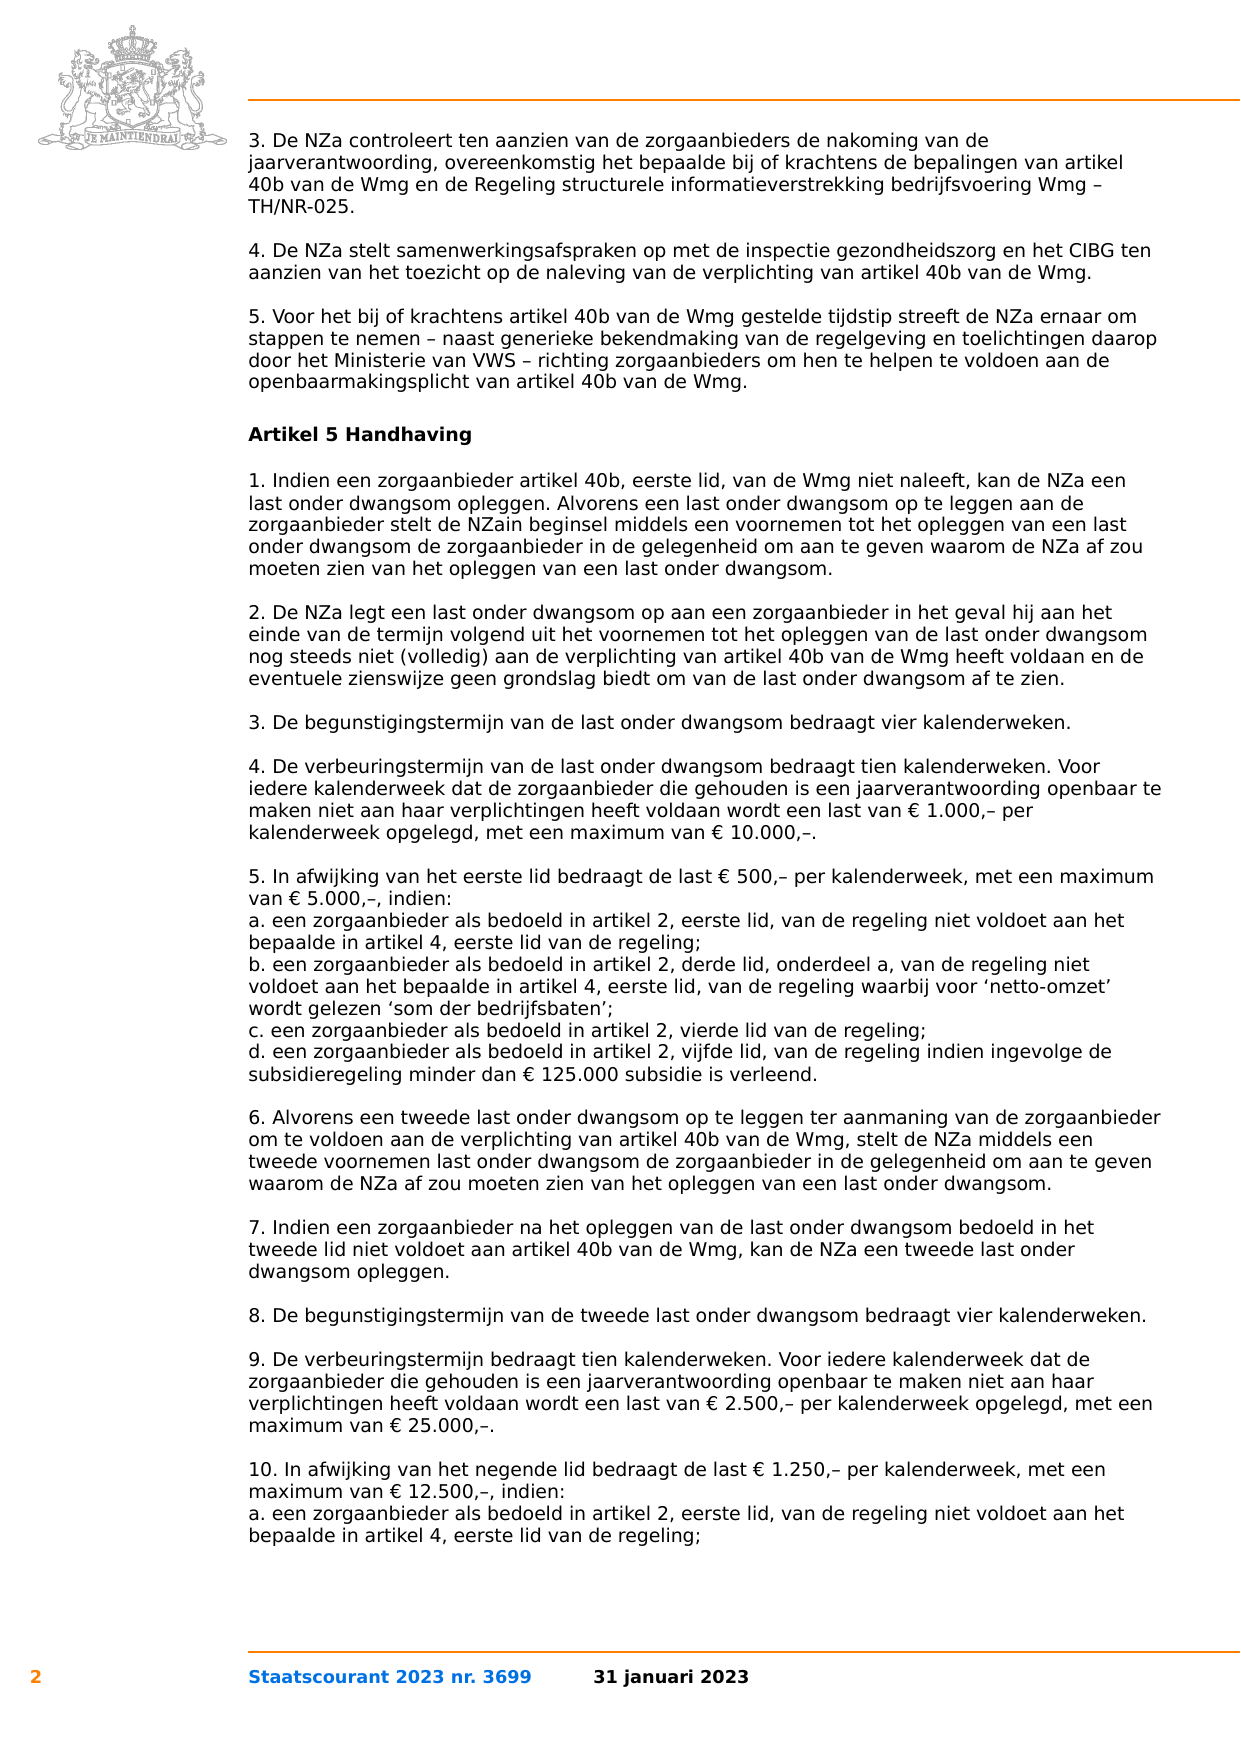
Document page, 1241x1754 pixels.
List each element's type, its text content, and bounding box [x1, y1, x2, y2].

text 4. De verbeuringstermijn van de last onder dwangsom bedraagt tien kalenderweken. Voor iedere kalenderweek dat de zorgaanbieder die gehouden is een jaarverantwoording openbaar te maken niet aan haar verplichtingen heeft voldaan wordt een last van € 1.000,– per kalenderweek opgelegd, met een maximum van € 10.000,–. [248, 756, 1163, 844]
text 3. De NZa controleert ten aanzien van de zorgaanbieders de nakoming van de jaarverantwoording, overeenkomstig het bepaalde bij of krachtens de bepalingen van artikel 40b van de Wmg en de Regeling structurele informatieverstrekking bedrijfsvoering Wmg – TH/NR-025. [248, 130, 1163, 218]
text b. een zorgaanbieder als bedoeld in artikel 2, derde lid, onderdeel a, van de regeling niet voldoet aan het bepaalde in artikel 4, eerste lid, van de regeling waarbij voor ‘netto-omzet’ wordt gelezen ‘som der bedrijfsbaten’; [248, 953, 1163, 1019]
text d. een zorgaanbieder als bedoeld in artikel 2, vijfde lid, van de regeling indien ingevolge de subsidieregeling minder dan € 125.000 subsidie is verleend. [248, 1041, 1163, 1085]
text 5. In afwijking van het eerste lid bedraagt de last € 500,– per kalenderweek, met een maximum van € 5.000,–, indien: [248, 866, 1163, 909]
text 10. In afwijking van het negende lid bedraagt de last € 1.250,– per kalenderweek, met een maximum van € 12.500,–, indien: [248, 1458, 1163, 1502]
text 1. Indien een zorgaanbieder artikel 40b, eerste lid, van de Wmg niet naleeft, kan de NZa een last onder dwangsom opleggen. Alvorens een last onder dwangsom op te leggen aan de zorgaanbieder stelt de NZain beginsel middels een voornemen tot het opleggen van een last onder dwangsom de zorgaanbieder in de gelegenheid om aan te geven waarom de NZa af zou moeten zien van het opleggen van een last onder dwangsom. [248, 470, 1163, 580]
text a. een zorgaanbieder als bedoeld in artikel 2, eerste lid, van de regeling niet voldoet aan het bepaalde in artikel 4, eerste lid van de regeling; [248, 1502, 1163, 1546]
text 7. Indien een zorgaanbieder na het opleggen van de last onder dwangsom bedoeld in het tweede lid niet voldoet aan artikel 40b van de Wmg, kan de NZa een tweede last onder dwangsom opleggen. [248, 1217, 1163, 1283]
text 4. De NZa stelt samenwerkingsafspraken op met de inspectie gezondheidszorg en het CIBG ten aanzien van het toezicht op de naleving van de verplichting van artikel 40b van de Wmg. [248, 240, 1163, 284]
picture [38, 25, 227, 150]
text c. een zorgaanbieder als bedoeld in artikel 2, vierde lid van de regeling; [248, 1019, 1163, 1041]
text 5. Voor het bij of krachtens artikel 40b van de Wmg gestelde tijdstip streeft de NZa ernaar om stappen te nemen – naast generieke bekendmaking van de regelgeving en toelichtingen daarop door het Ministerie van VWS – richting zorgaanbieders om hen te helpen te voldoen aan de openbaarmakingsplicht van artikel 40b van de Wmg. [248, 306, 1163, 393]
text 3. De begunstigingstermijn van de last onder dwangsom bedraagt vier kalenderweken. [248, 712, 1163, 734]
text 2. De NZa legt een last onder dwangsom op aan een zorgaanbieder in het geval hij aan het einde van de termijn volgend uit het voornemen tot het opleggen van de last onder dwangsom nog steeds niet (volledig) aan de verplichting van artikel 40b van de Wmg heeft voldaan en de eventuele zienswijze geen grondslag biedt om van de last onder dwangsom af te zien. [248, 602, 1163, 690]
text 9. De verbeuringstermijn bedraagt tien kalenderweken. Voor iedere kalenderweek dat de zorgaanbieder die gehouden is een jaarverantwoording openbaar te maken niet aan haar verplichtingen heeft voldaan wordt een last van € 2.500,– per kalenderweek opgelegd, met een maximum van € 25.000,–. [248, 1349, 1163, 1437]
text 8. De begunstigingstermijn van de tweede last onder dwangsom bedraagt vier kalenderweken. [248, 1305, 1163, 1327]
text 6. Alvorens een tweede last onder dwangsom op te leggen ter aanmaning van de zorgaanbieder om te voldoen aan de verplichting van artikel 40b van de Wmg, stelt de NZa middels een tweede voornemen last onder dwangsom de zorgaanbieder in de gelegenheid om aan te geven waarom de NZa af zou moeten zien van het opleggen van een last onder dwangsom. [248, 1107, 1163, 1195]
subtitle Artikel 5 Handhaving [248, 423, 1163, 445]
text a. een zorgaanbieder als bedoeld in artikel 2, eerste lid, van de regeling niet voldoet aan het bepaalde in artikel 4, eerste lid van de regeling; [248, 909, 1163, 953]
